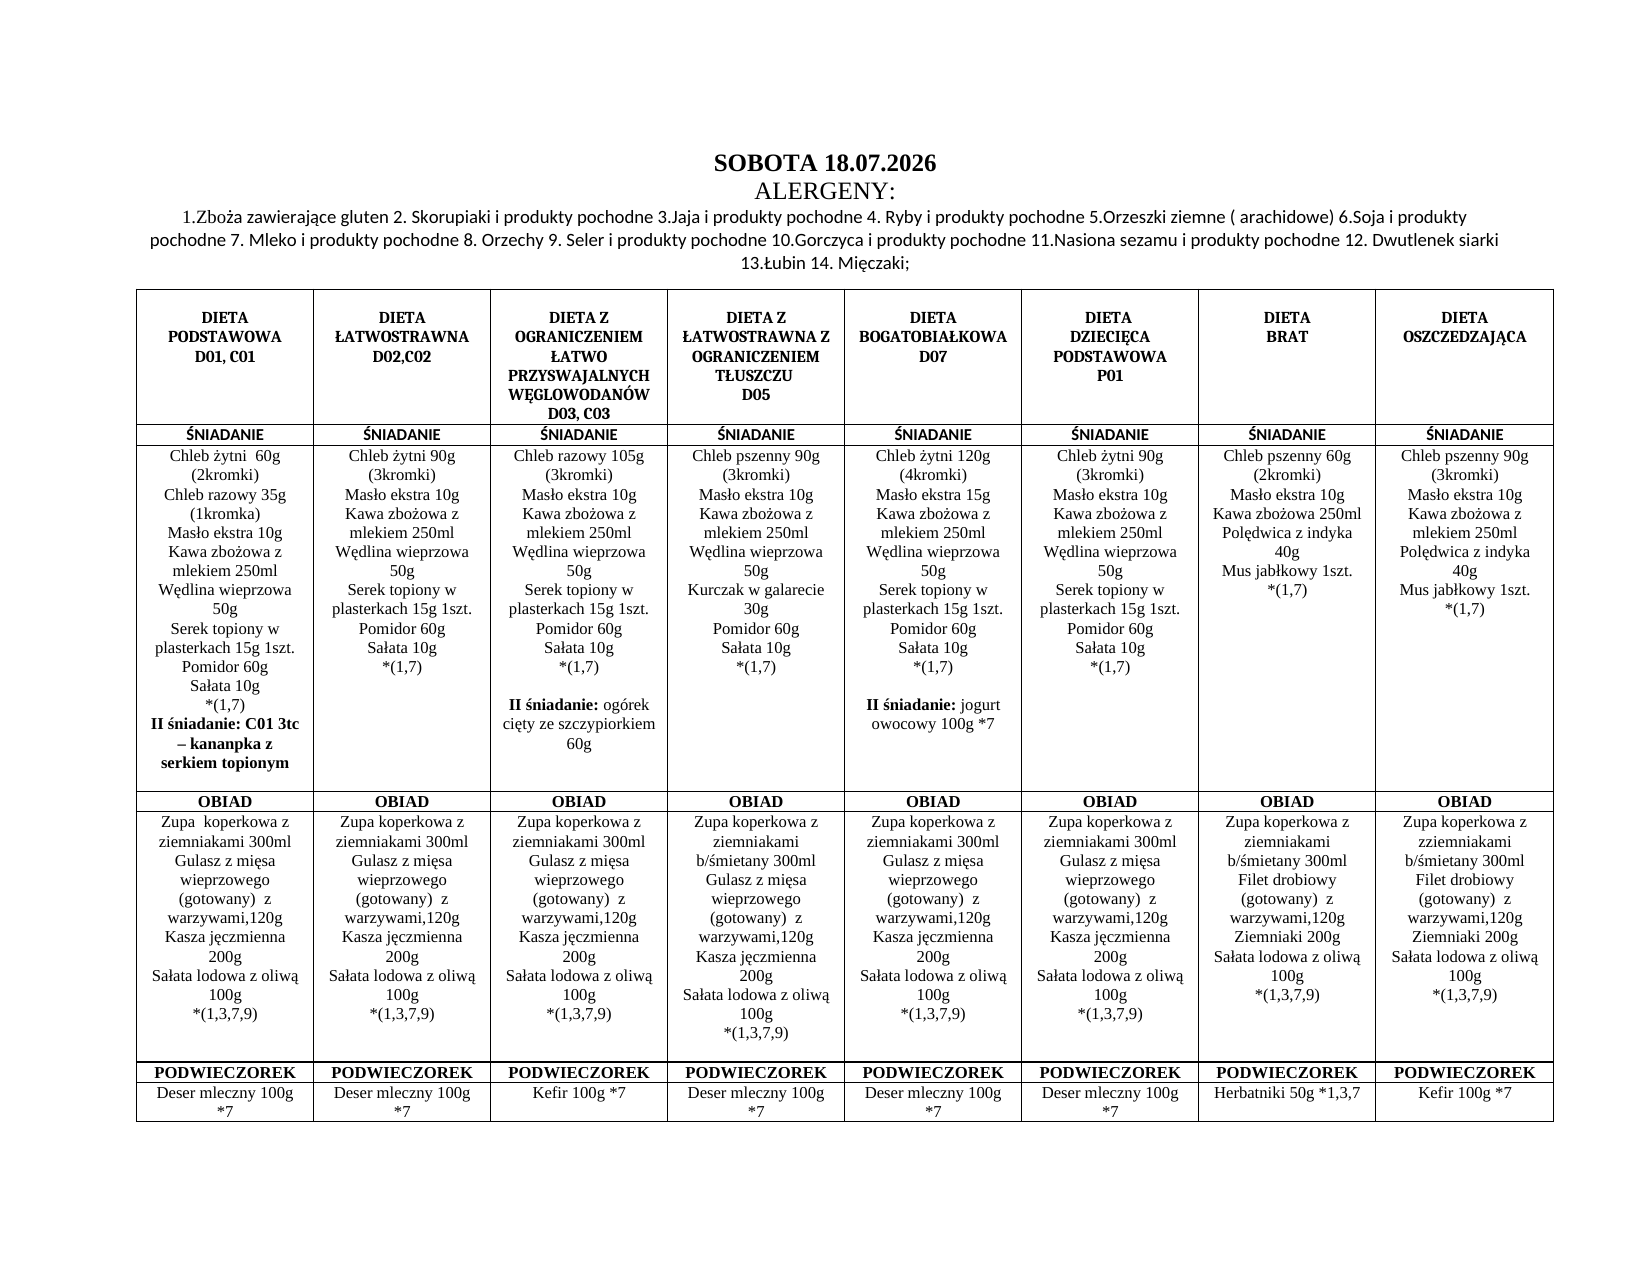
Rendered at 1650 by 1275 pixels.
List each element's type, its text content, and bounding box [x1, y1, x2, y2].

table_cell ŚNIADANIE [137, 425, 148, 445]
text ALERGENY: [148, 176, 1502, 205]
table_header DIETA Z OGRANICZENIEM ŁATWO PRZYSWAJALNYCH WĘGLOWODANÓW D03, C03 [656, 290, 667, 424]
table_cell OBIAD [668, 792, 679, 811]
table_cell OBIAD [1022, 792, 1033, 811]
table_cell Zupa koperkowa z ziemniakami 300ml Gulasz z mięsa wieprzowego (gotowany) z warzywami,120g Kasza jęczmienna 200g Sałata lodowa z oliwą 100g *(1,3,7,9) [314, 812, 490, 1061]
table_cell OBIAD [1543, 792, 1553, 811]
table_header DIETA Z ŁATWOSTRAWNA Z OGRANICZENIEM TŁUSZCZU D05 [668, 290, 679, 424]
table_cell Chleb pszenny 90g (3kromki) Masło ekstra 10g Kawa zbożowa z mlekiem 250ml Polędwica z indyka 40g Mus jabłkowy 1szt. *(1,7) [1376, 446, 1553, 791]
table_cell OBIAD [302, 792, 313, 811]
table_cell Chleb pszenny 90g (3kromki) Masło ekstra 10g Kawa zbożowa z mlekiem 250ml Wędlina wieprzowa 50g Kurczak w galarecie 30g Pomidor 60g Sałata 10g *(1,7) [668, 446, 844, 791]
text SOBOTA 18.07.2026 [148, 148, 1502, 176]
table_header DIETA BRAT [1199, 290, 1375, 424]
table_cell ŚNIADANIE [1543, 425, 1553, 445]
table_cell OBIAD [1199, 792, 1210, 811]
table_cell OBIAD [1364, 792, 1375, 811]
table_cell Zupa koperkowa z ziemniakami 300ml Gulasz z mięsa wieprzowego (gotowany) z warzywami,120g Kasza jęczmienna 200g Sałata lodowa z oliwą 100g *(1,3,7,9) [1022, 812, 1198, 1061]
table_cell ŚNIADANIE [491, 425, 502, 445]
table_cell Chleb żytni 90g (3kromki) Masło ekstra 10g Kawa zbożowa z mlekiem 250ml Wędlina wieprzowa 50g Serek topiony w plasterkach 15g 1szt. Pomidor 60g Sałata 10g *(1,7) [314, 446, 490, 791]
table_cell ŚNIADANIE [314, 425, 325, 445]
table_cell ŚNIADANIE [1364, 425, 1375, 445]
table_cell Zupa koperkowa z zziemniakami b/śmietany 300ml Filet drobiowy (gotowany) z warzywami,120g Ziemniaki 200g Sałata lodowa z oliwą 100g *(1,3,7,9) [1376, 812, 1553, 1061]
table_cell OBIAD [1376, 792, 1387, 811]
table_cell ŚNIADANIE [1199, 425, 1210, 445]
table_cell ŚNIADANIE [1376, 425, 1387, 445]
table_cell OBIAD [491, 792, 502, 811]
table_cell Zupa koperkowa z ziemniakami b/śmietany 300ml Filet drobiowy (gotowany) z warzywami,120g Ziemniaki 200g Sałata lodowa z oliwą 100g *(1,3,7,9) [1199, 812, 1375, 1061]
table_cell OBIAD [845, 792, 856, 811]
table_cell OBIAD [1010, 792, 1021, 811]
table_cell Chleb pszenny 60g (2kromki) Masło ekstra 10g Kawa zbożowa 250ml Polędwica z indyka 40g Mus jabłkowy 1szt. *(1,7) [1199, 446, 1375, 791]
table_cell ŚNIADANIE [1010, 425, 1021, 445]
table_header DIETA BOGATOBIAŁKOWA D07 [845, 290, 1021, 424]
table_cell ŚNIADANIE [302, 425, 313, 445]
table_header DIETA ŁATWOSTRAWNA D02,C02 [314, 290, 490, 424]
table_cell Kefir 100g *7 [1376, 1083, 1553, 1121]
table_cell Zupa koperkowa z ziemniakami b/śmietany 300ml Gulasz z mięsa wieprzowego (gotowany) z warzywami,120g Kasza jęczmienna 200g Sałata lodowa z oliwą 100g *(1,3,7,9) [668, 812, 844, 1061]
table_cell OBIAD [137, 792, 148, 811]
table_cell Zupa koperkowa z ziemniakami 300ml Gulasz z mięsa wieprzowego (gotowany) z warzywami,120g Kasza jęczmienna 200g Sałata lodowa z oliwą 100g *(1,3,7,9) [845, 812, 1021, 1061]
table_cell ŚNIADANIE [479, 425, 490, 445]
table_cell ŚNIADANIE [1187, 425, 1198, 445]
table_cell ŚNIADANIE [833, 425, 844, 445]
table_cell ŚNIADANIE [1022, 425, 1033, 445]
table_cell Chleb żytni 90g (3kromki) Masło ekstra 10g Kawa zbożowa z mlekiem 250ml Wędlina wieprzowa 50g Serek topiony w plasterkach 15g 1szt. Pomidor 60g Sałata 10g *(1,7) [1022, 446, 1198, 791]
table_header DIETA PODSTAWOWA D01, C01 [137, 290, 313, 424]
table_cell OBIAD [479, 792, 490, 811]
table_header DIETA DZIECIĘCA PODSTAWOWA P01 [1022, 290, 1198, 424]
table_cell Chleb razowy 105g (3kromki) Masło ekstra 10g Kawa zbożowa z mlekiem 250ml Wędlina wieprzowa 50g Serek topiony w plasterkach 15g 1szt. Pomidor 60g Sałata 10g *(1,7) II śniadanie: ogórek cięty ze szczypiorkiem 60g [491, 446, 667, 791]
table_cell Kefir 100g *7 [491, 1083, 667, 1121]
table_cell OBIAD [1187, 792, 1198, 811]
table_cell Herbatniki 50g *1,3,7 [1199, 1083, 1375, 1121]
table_cell Chleb żytni 120g (4kromki) Masło ekstra 15g Kawa zbożowa z mlekiem 250ml Wędlina wieprzowa 50g Serek topiony w plasterkach 15g 1szt. Pomidor 60g Sałata 10g *(1,7) II śniadanie: jogurt owocowy 100g *7 [845, 446, 1021, 791]
table_header DIETA Z OGRANICZENIEM ŁATWO PRZYSWAJALNYCH WĘGLOWODANÓW D03, C03 [491, 290, 502, 424]
table_header DIETA Z ŁATWOSTRAWNA Z OGRANICZENIEM TŁUSZCZU D05 [833, 290, 844, 424]
text 1.Zboża zawierające gluten 2. Skorupiaki i produkty pochodne 3.Jaja i produkty pochodne 4. Ryby i produkty pochodne 5.Orzeszki ziemne ( arachidowe) 6.Soja i produkty pochodne 7. Mleko i produkty pochodne 8. Orzechy 9. Seler i produkty pochodne 10.Gorczyca i produkty pochodne 11.Nasiona sezamu i produkty pochodne 12. Dwutlenek siarki 13.Łubin 14. Mięczaki; [148, 205, 1502, 274]
table_cell OBIAD [833, 792, 844, 811]
table_cell OBIAD [656, 792, 667, 811]
table_cell OBIAD [314, 792, 325, 811]
table_cell ŚNIADANIE [845, 425, 856, 445]
table_cell ŚNIADANIE [668, 425, 679, 445]
table_header DIETA OSZCZEDZAJĄCA [1376, 290, 1553, 424]
table_cell ŚNIADANIE [656, 425, 667, 445]
table_cell Zupa koperkowa z ziemniakami 300ml Gulasz z mięsa wieprzowego (gotowany) z warzywami,120g Kasza jęczmienna 200g Sałata lodowa z oliwą 100g *(1,3,7,9) [491, 812, 667, 1061]
